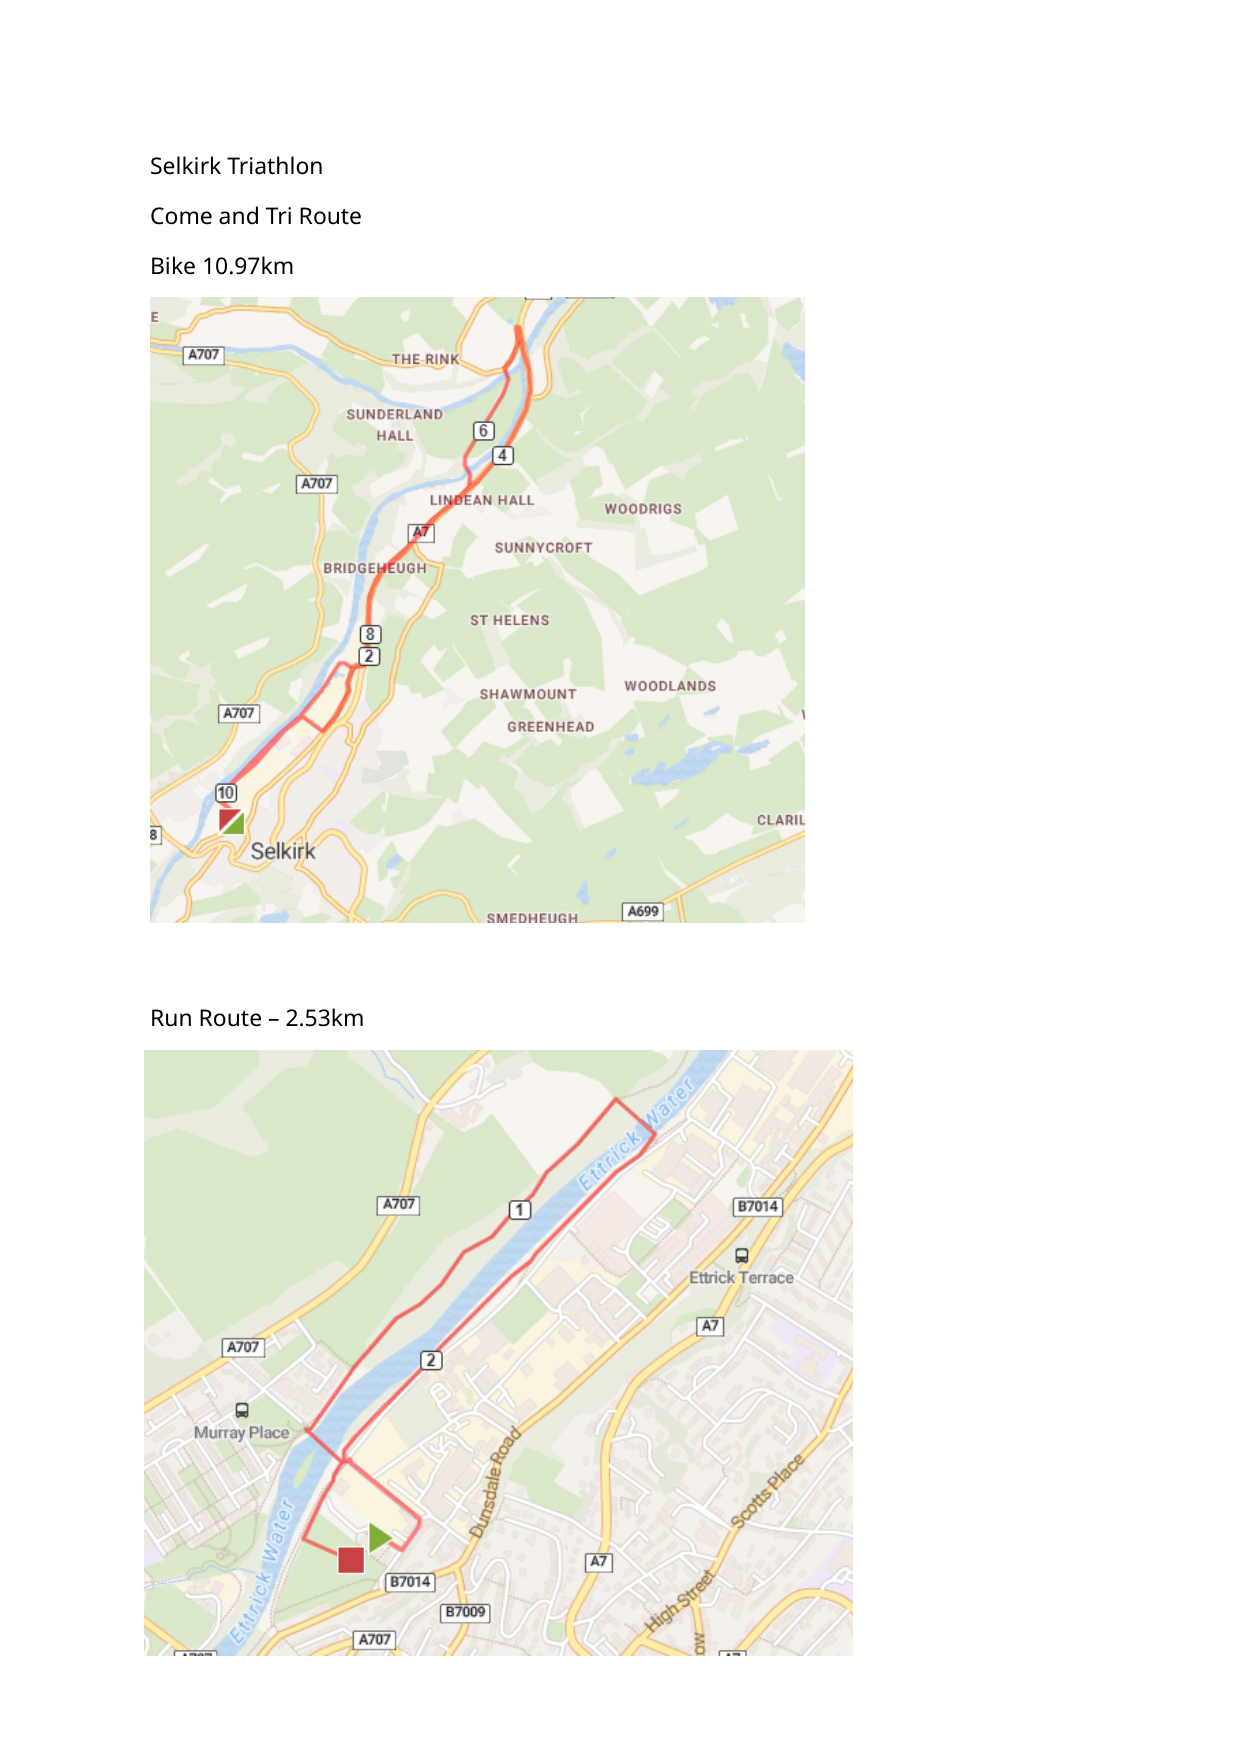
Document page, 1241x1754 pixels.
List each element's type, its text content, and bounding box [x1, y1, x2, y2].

text Come and Tri Route [150, 200, 1090, 231]
text Bike 10.97km [150, 250, 1090, 281]
text Selkirk Triathlon [150, 150, 1090, 181]
text Run Route – 2.53km [150, 1002, 1090, 1033]
